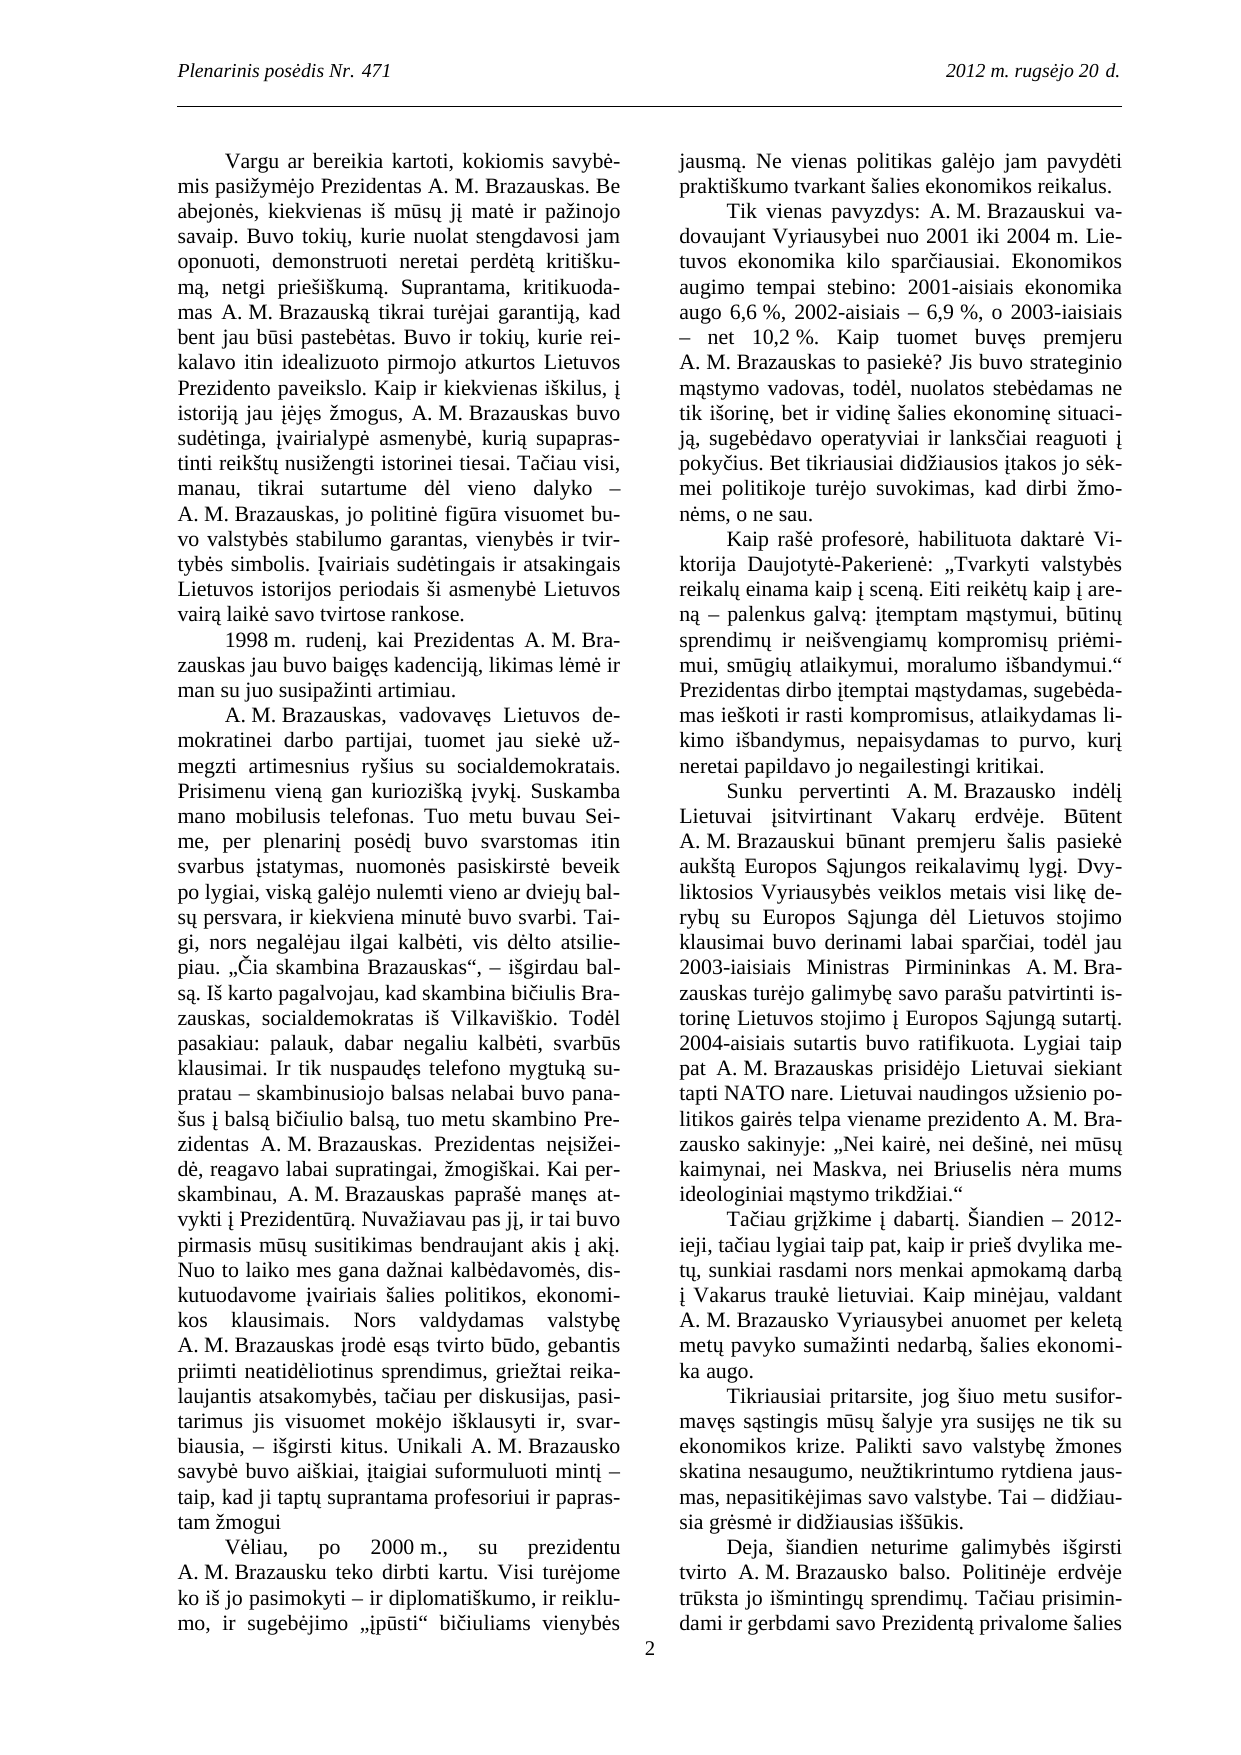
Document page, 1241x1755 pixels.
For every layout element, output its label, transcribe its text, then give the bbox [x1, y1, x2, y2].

text jaus­mą. Ne vie­nas po­li­ti­kas ga­lė­jo jam pa­vy­dė­ti prak­tiš­ku­mo tvar­kant ša­lies eko­no­mi­kos rei­ka­lus. [679, 148, 1122, 198]
text De­ja, šian­dien ne­tu­ri­me ga­li­my­bės iš­girs­ti tvir­to A. M. Bra­zaus­ko bal­so. Po­li­ti­nė­je erd­vė­je trūks­ta jo iš­min­tin­gų spren­di­mų. Ta­čiau pri­si­min­da­mi ir gerb­da­mi sa­vo Pre­zi­den­tą pri­va­lo­me ša­lies [679, 1534, 1122, 1635]
text Vė­liau, po 2000 m., su pre­zi­den­tu A. M. Bra­zaus­ku te­ko dirb­ti kar­tu. Vi­si tu­rė­jo­me ko iš jo pa­si­mo­ky­ti – ir di­plo­ma­tiš­ku­mo, ir reik­lu­mo, ir su­ge­bė­ji­mo „įpūs­ti“ bi­čiu­liams vie­ny­bės [177, 1534, 620, 1635]
text Kaip ra­šė pro­fe­so­rė, ha­bi­li­tuo­ta dak­ta­rė Vi­kto­ri­ja Dau­jo­ty­tė-Pa­ke­rie­nė: „Tvar­ky­ti vals­ty­bės rei­ka­lų ei­na­ma kaip į sce­ną. Ei­ti rei­kė­tų kaip į are­ną – pa­len­kus gal­vą: įtemp­tam mąs­ty­mui, bū­ti­nų spren­di­mų ir ne­iš­ven­gia­mų kom­pro­mi­sų pri­ėmi­mui, smū­gių at­lai­ky­mui, mo­ra­lu­mo iš­ban­dy­mui.“ Pre­zi­den­tas dir­bo įtemp­tai mąs­ty­da­mas, su­ge­bė­da­mas ieš­ko­ti ir ras­ti kom­pro­mi­sus, at­lai­ky­da­mas li­ki­mo iš­ban­dy­mus, ne­pai­sy­da­mas to pur­vo, ku­rį ne­re­tai pa­pil­da­vo jo ne­gai­les­tin­gi kri­ti­kai. [679, 526, 1122, 778]
text 1998 m. ru­de­nį, kai Pre­zi­den­tas A. M. Bra­zaus­kas jau bu­vo bai­gęs ka­den­ci­ją, li­ki­mas lė­mė ir man su juo su­si­pa­žin­ti ar­ti­miau. [177, 627, 620, 702]
text Sun­ku per­ver­tin­ti A. M. Bra­zaus­ko in­dė­lį Lie­tu­vai įsi­tvir­ti­nant Va­ka­rų erd­vė­je. Bū­tent A. M. Bra­zaus­kui bū­nant prem­je­ru ša­lis pa­sie­kė aukš­tą Eu­ro­pos Są­jun­gos rei­ka­la­vi­mų ly­gį. Dvy­lik­to­sios Vy­riau­sy­bės veik­los me­tais vi­si li­kę de­ry­bų su Eu­ro­pos Są­jun­ga dėl Lie­tu­vos sto­ji­mo klau­si­mai bu­vo de­ri­na­mi la­bai spar­čiai, to­dėl jau 2003-iai­siais Mi­nist­ras Pir­mi­nin­kas A. M. Bra­zaus­kas tu­rė­jo ga­li­my­bę sa­vo pa­ra­šu pa­tvir­tin­ti is­to­ri­nę Lie­tu­vos sto­ji­mo į Eu­ro­pos Są­jun­gą su­tar­tį. 2004-ai­siais su­tar­tis bu­vo ra­ti­fi­kuo­ta. Ly­giai taip pat A. M. Bra­zaus­kas pri­si­dė­jo Lie­tu­vai sie­kiant tap­ti NATO na­re. Lie­tu­vai nau­din­gos už­sie­nio po­li­ti­kos gai­rės tel­pa vie­na­me pre­zi­den­to A. M. Bra­zaus­ko sa­ki­ny­je: „Nei kai­rė, nei de­ši­nė, nei mū­sų kai­my­nai, nei Mask­va, nei Briu­se­lis nė­ra mums ide­o­lo­gi­niai mąs­ty­mo trik­džiai.“ [679, 778, 1122, 1206]
text Ta­čiau grįž­ki­me į da­bar­tį. Šian­dien – 2012-ie­ji, ta­čiau ly­giai taip pat, kaip ir prieš dvy­li­ka me­tų, sun­kiai ras­da­mi nors men­kai ap­mo­ka­mą dar­bą į Va­ka­rus trau­kė lie­tu­viai. Kaip mi­nė­jau, val­dant A. M. Bra­zaus­ko Vy­riau­sy­bei anuo­met per ke­le­tą me­tų pa­vy­ko su­ma­žin­ti ne­dar­bą, ša­lies eko­no­mi­ka au­go. [679, 1206, 1122, 1383]
text Tik­riau­siai pri­tar­si­te, jog šiuo me­tu su­si­for­ma­vęs są­stin­gis mū­sų ša­ly­je yra su­si­jęs ne tik su eko­no­mi­kos kri­ze. Pa­lik­ti sa­vo vals­ty­bę žmo­nes ska­ti­na ne­sau­gu­mo, ne­už­tik­rin­tu­mo ryt­die­na jaus­mas, ne­pa­si­ti­kė­ji­mas sa­vo vals­ty­be. Tai – di­džiau­sia grės­mė ir di­džiau­sias iš­šū­kis. [679, 1383, 1122, 1534]
text Var­gu ar be­rei­kia kar­to­ti, ko­kio­mis sa­vy­bė­mis pa­si­žy­mė­jo Pre­zi­den­tas A. M. Bra­zaus­kas. Be abe­jo­nės, kiek­vie­nas iš mū­sų jį ma­tė ir pa­ži­no­jo sa­vaip. Bu­vo to­kių, ku­rie nuo­lat steng­da­vo­si jam opo­nuo­ti, de­monst­ruo­ti ne­re­tai per­dė­tą kri­tiš­ku­mą, net­gi prie­šiš­ku­mą. Su­pran­ta­ma, kri­ti­kuo­da­mas A. M. Bra­zaus­ką tik­rai tu­rė­jai ga­ran­ti­ją, kad bent jau bū­si pa­ste­bė­tas. Bu­vo ir to­kių, ku­rie rei­ka­la­vo itin ide­a­li­zuo­to pir­mo­jo at­kur­tos Lie­tu­vos Pre­zi­den­to pa­veiks­lo. Kaip ir kiek­vie­nas iš­ki­lus, į is­to­ri­ją jau įė­jęs žmo­gus, A. M. Bra­zaus­kas bu­vo su­dė­tin­ga, įvai­ria­ly­pė as­me­ny­bė, ku­rią su­pap­ras­tin­ti reikš­tų nu­si­ženg­ti is­to­ri­nei tie­sai. Ta­čiau vi­si, ma­nau, tik­rai su­tar­tu­me dėl vie­no da­ly­ko – A. M. Bra­zaus­kas, jo po­li­ti­nė fi­gū­ra vi­suo­met bu­vo vals­ty­bės sta­bi­lu­mo ga­ran­tas, vie­ny­bės ir tvir­ty­bės sim­bo­lis. Įvai­riais su­dė­tin­gais ir at­sa­kin­gais Lie­tu­vos is­to­ri­jos pe­ri­odais ši as­me­ny­bė Lie­tu­vos vai­rą lai­kė sa­vo tvir­to­se ran­ko­se. [177, 148, 620, 627]
text A. M. Bra­zaus­kas, va­do­va­vęs Lie­tu­vos de­mo­kra­tinei dar­bo par­ti­jai, tuo­met jau sie­kė už­megz­ti ar­ti­mes­nius ry­šius su so­cial­de­mok­ra­tais. Pri­si­me­nu vie­ną gan ku­rio­ziš­ką įvy­kį. Su­skam­ba ma­no mo­bi­lu­sis te­le­fo­nas. Tuo me­tu bu­vau Sei­me, per ple­na­ri­nį po­sė­dį bu­vo svars­to­mas itin svar­bus įsta­ty­mas, nuo­mo­nės pa­si­skirs­tė be­veik po ly­giai, vis­ką ga­lė­jo nu­lem­ti vie­no ar dvie­jų bal­sų per­sva­ra, ir kiek­vie­na mi­nu­tė bu­vo svar­bi. Tai­gi, nors ne­ga­lė­jau il­gai kal­bė­ti, vis dėl­to at­si­lie­piau. „Čia skam­bi­na Bra­zaus­kas“, – iš­gir­dau bal­są. Iš kar­to pa­gal­vo­jau, kad skam­bi­na bi­čiu­lis Bra­zaus­kas, so­cial­de­mok­ra­tas iš Vil­ka­viš­kio. To­dėl pa­sa­kiau: pa­lauk, da­bar ne­ga­liu kal­bė­ti, svar­būs klau­si­mai. Ir tik nu­spau­dęs te­le­fo­no myg­tu­ką su­pra­tau – skam­bi­nu­sio­jo bal­sas ne­la­bai bu­vo pa­na­šus į bal­są bi­čiu­lio bal­są, tuo me­tu skam­bi­no Pre­zi­den­tas A. M. Bra­zaus­kas. Pre­zi­den­tas ne­įsi­žei­dė, re­a­ga­vo la­bai su­pra­tin­gai, žmo­giš­kai. Kai per­skam­bi­nau, A. M. Bra­zaus­kas pa­pra­šė ma­nęs at­vyk­ti į Pre­zi­den­tū­rą. Nu­va­žia­vau pas jį, ir tai bu­vo pir­ma­sis mū­sų su­si­ti­ki­mas ben­drau­jant akis į akį. Nuo to lai­ko mes ga­na daž­nai kal­bė­da­vo­mės, dis­ku­tuo­da­vo­me įvai­riais ša­lies po­li­ti­kos, eko­no­mi­kos klau­si­mais. Nors val­dy­da­mas vals­ty­bę A. M. Bra­zaus­kas įro­dė esąs tvir­to bū­do, ge­ban­tis pri­im­ti ne­ati­dė­lio­ti­nus spren­di­mus, griež­tai rei­ka­lau­jan­tis at­sa­ko­my­bės, ta­čiau per dis­ku­si­jas, pa­si­ta­ri­mus jis vi­suo­met mo­kė­jo iš­klau­sy­ti ir, svar­biau­sia, – iš­girs­ti ki­tus. Uni­ka­li A. M. Bra­zaus­ko sa­vy­bė bu­vo aiš­kiai, įtai­giai su­for­mu­luo­ti min­tį – taip, kad ji tap­tų su­pran­ta­ma pro­fe­so­riui ir pa­pras­tam žmo­gui [177, 702, 620, 1534]
text Tik vie­nas pa­vyz­dys: A. M. Bra­zaus­kui va­do­vau­jant Vy­riau­sy­bei nuo 2001 iki 2004 m. Lie­tu­vos eko­no­mi­ka ki­lo spar­čiau­siai. Eko­no­mi­kos au­gi­mo tem­pai ste­bi­no: 2001-ai­siais eko­no­mi­ka au­go 6,6 %, 2002-ai­siais – 6,9 %, o 2003-iai­siais – net 10,2 %. Kaip tuo­met bu­vęs prem­je­ru A. M. Bra­zaus­kas to pa­sie­kė? Jis bu­vo stra­te­gi­nio mąs­ty­mo va­do­vas, to­dėl, nuo­la­tos ste­bė­da­mas ne tik iš­ori­nę, bet ir vi­di­nę ša­lies eko­no­mi­nę si­tu­a­ci­ją, su­ge­bė­da­vo ope­ra­ty­viai ir lanks­čiai re­a­guo­ti į po­ky­čius. Bet tik­riau­siai di­džiau­sios įta­kos jo sėk­mei po­li­ti­ko­je tu­rė­jo su­vo­ki­mas, kad dir­bi žmo­nėms, o ne sau. [679, 198, 1122, 526]
